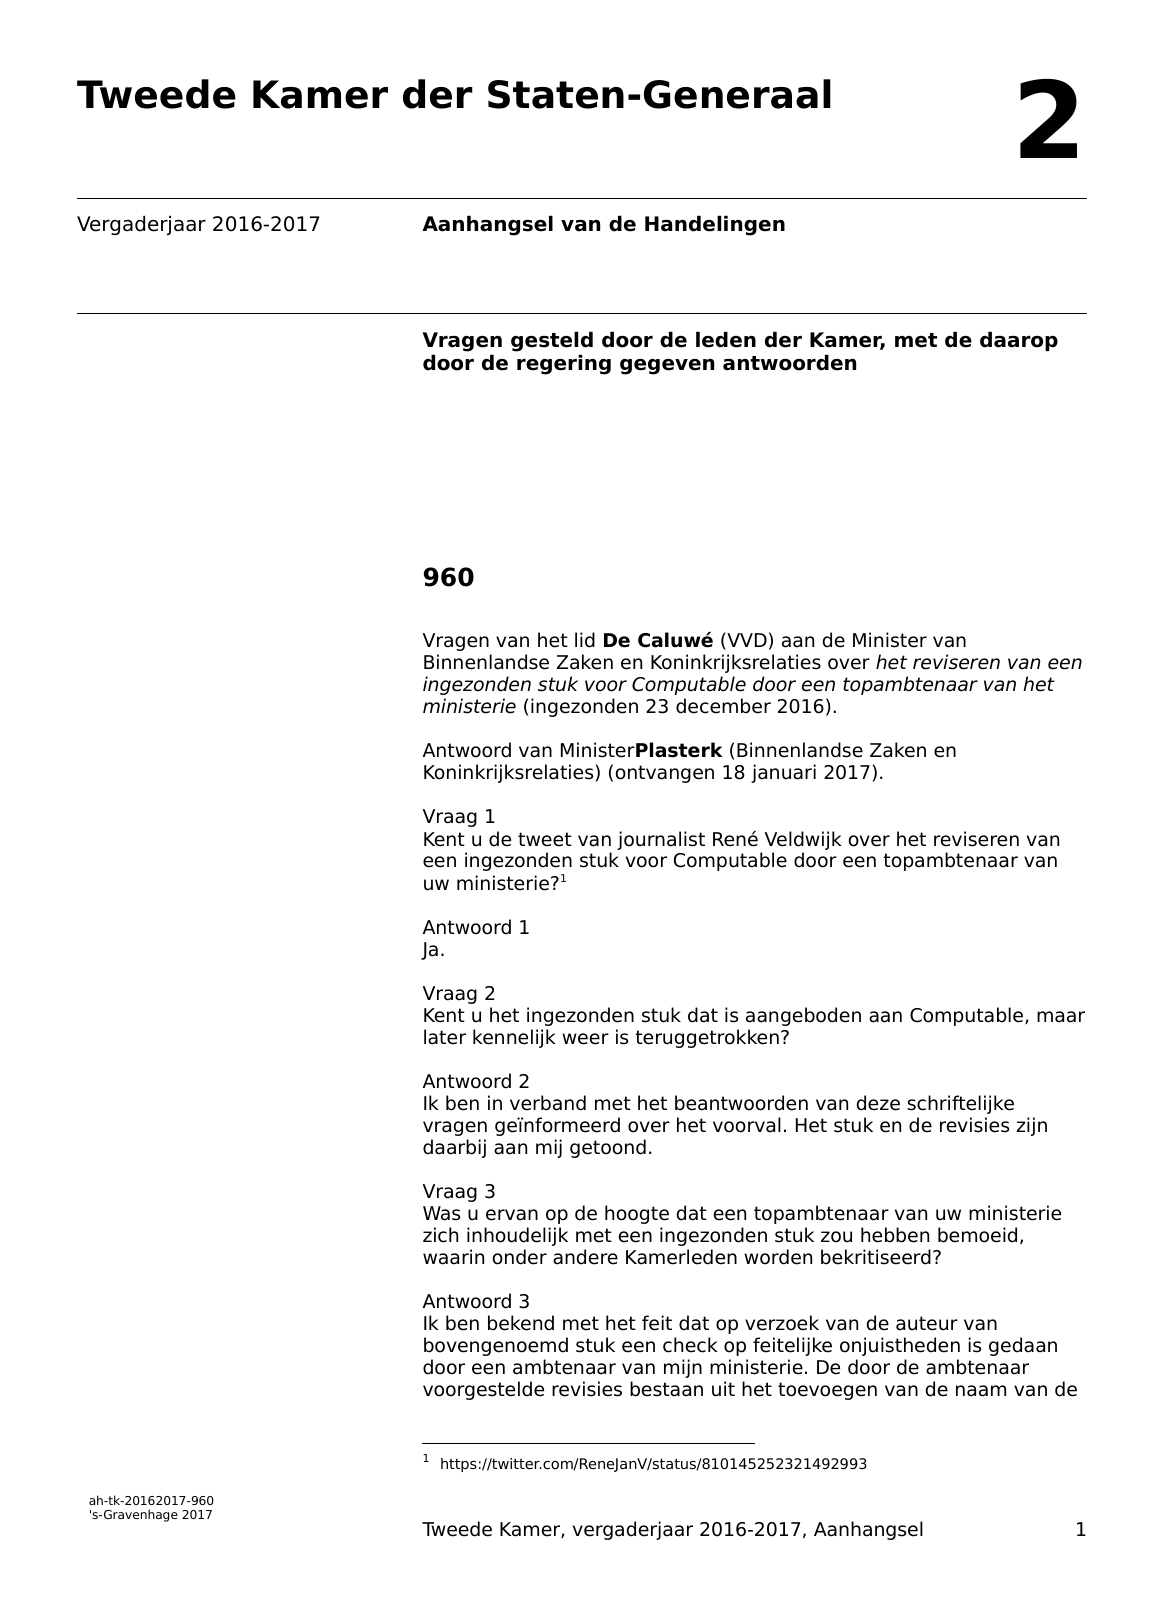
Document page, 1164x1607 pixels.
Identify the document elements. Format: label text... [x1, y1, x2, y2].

text Was u ervan op de hoogte dat een topambtenaar van uw ministerie zich inhoudelijk met een ingezonden stuk zou hebben bemoeid, waarin onder andere Kamerleden worden bekritiseerd? [422, 1203, 1087, 1269]
text 's-Gravenhage 2017 [88, 1508, 323, 1522]
text Antwoord van MinisterPlasterk (Binnenlandse Zaken en Koninkrijksrelaties) (ontvangen 18 januari 2017). [422, 740, 1087, 784]
table_header 2 [886, 59, 1087, 198]
table_cell [77, 314, 422, 375]
text ah-tk-20162017-960 [88, 1494, 323, 1508]
text Ja. [422, 938, 1087, 961]
table_cell Vergaderjaar 2016-2017 [77, 199, 422, 313]
text Kent u de tweet van journalist René Veldwijk over het reviseren van een ingezonden stuk voor Computable door een topambtenaar van uw ministerie? [422, 828, 1087, 894]
text https://twitter.com/ReneJanV/status/810145252321492993 [422, 1452, 1087, 1474]
text Kent u het ingezonden stuk dat is aangeboden aan Computable, maar later kennelijk weer is teruggetrokken? [422, 1005, 1087, 1049]
text Ik ben bekend met het feit dat op verzoek van de auteur van bovengenoemd stuk een check op feitelijke onjuistheden is gedaan door een ambtenaar van mijn ministerie. De door de ambtenaar voorgestelde revisies bestaan uit het toevoegen van de naam van de [422, 1313, 1087, 1401]
text Vraag 3 [422, 1181, 1087, 1203]
text Vragen van het lid De Caluwé (VVD) aan de Minister van Binnenlandse Zaken en Koninkrijksrelaties over het reviseren van een ingezonden stuk voor Computable door een topambtenaar van het ministerie (ingezonden 23 december 2016). [422, 630, 1087, 718]
table_cell Vragen gesteld door de leden der Kamer, met de daarop door de regering gegeven antwoorden [422, 314, 1087, 375]
text Ik ben in verband met het beantwoorden van deze schriftelijke vragen geïnformeerd over het voorval. Het stuk en de revisies zijn daarbij aan mij getoond. [422, 1093, 1087, 1159]
text Vraag 2 [422, 983, 1087, 1005]
text 960 [422, 563, 1087, 592]
text Vraag 1 [422, 806, 1087, 828]
text Antwoord 1 [422, 917, 1087, 938]
table_cell Aanhangsel van de Handelingen [422, 199, 1087, 313]
table_header Tweede Kamer der Staten-Generaal [77, 59, 886, 198]
text Antwoord 2 [422, 1071, 1087, 1093]
text Antwoord 3 [422, 1291, 1087, 1313]
